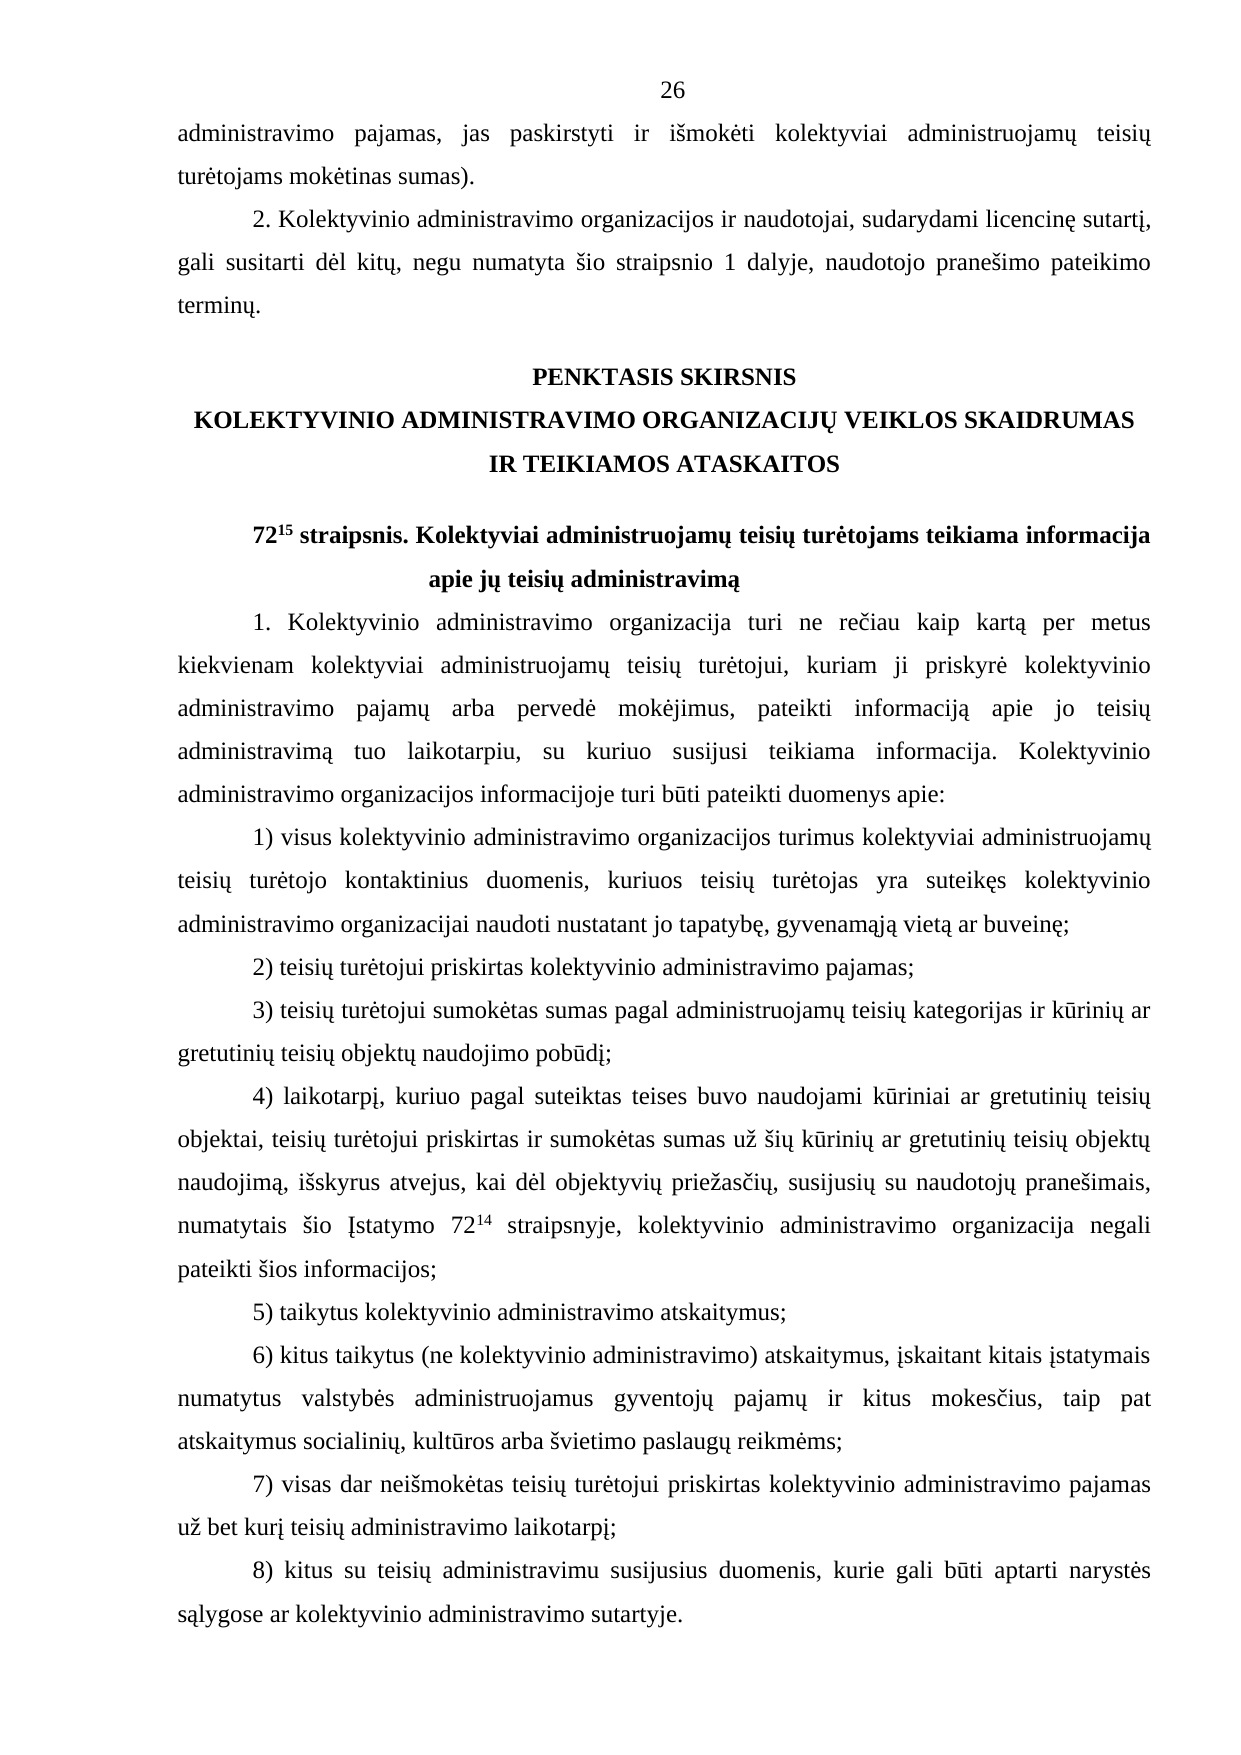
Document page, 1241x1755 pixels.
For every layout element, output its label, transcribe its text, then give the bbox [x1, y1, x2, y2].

text PENKTASIS SKIRSNIS [177, 362, 1152, 391]
text 6) kitus taikytus (ne kolektyvinio administravimo) atskaitymus, įskaitant kitais įstatymais numatytus valstybės administruojamus gyventojų pajamų ir kitus mokesčius, taip pat atskaitymus socialinių, kultūros arba švietimo paslaugų reikmėms; [177, 1340, 1152, 1455]
text 7215 straipsnis. Kolektyviai administruojamų teisių turėtojams teikiama informacija apie jų teisių administravimą [252, 521, 1152, 592]
text 1) visus kolektyvinio administravimo organizacijos turimus kolektyviai administruojamų teisių turėtojo kontaktinius duomenis, kuriuos teisių turėtojas yra suteikęs kolektyvinio administravimo organizacijai naudoti nustatant jo tapatybę, gyvenamąją vietą ar buveinę; [177, 822, 1152, 937]
text 4) laikotarpį, kuriuo pagal suteiktas teises buvo naudojami kūriniai ar gretutinių teisių objektai, teisių turėtojui priskirtas ir sumokėtas sumas už šių kūrinių ar gretutinių teisių objektų naudojimą, išskyrus atvejus, kai dėl objektyvių priežasčių, susijusių su naudotojų pranešimais, numatytais šio Įstatymo 7214 straipsnyje, kolektyvinio administravimo organizacija negali pateikti šios informacijos; [177, 1081, 1152, 1282]
text 8) kitus su teisių administravimu susijusius duomenis, kurie gali būti aptarti narystės sąlygose ar kolektyvinio administravimo sutartyje. [177, 1556, 1152, 1627]
text 5) taikytus kolektyvinio administravimo atskaitymus; [177, 1297, 1152, 1326]
text 2) teisių turėtojui priskirtas kolektyvinio administravimo pajamas; [177, 952, 1152, 981]
text 2. Kolektyvinio administravimo organizacijos ir naudotojai, sudarydami licencinę sutartį, gali susitarti dėl kitų, negu numatyta šio straipsnio 1 dalyje, naudotojo pranešimo pateikimo terminų. [177, 204, 1152, 319]
text KOLEKTYVINIO ADMINISTRAVIMO ORGANIZACIJŲ VEIKLOS SKAIDRUMAS IR TEIKIAMOS ATASKAITOS [177, 406, 1152, 477]
text 1. Kolektyvinio administravimo organizacija turi ne rečiau kaip kartą per metus kiekvienam kolektyviai administruojamų teisių turėtojui, kuriam ji priskyrė kolektyvinio administravimo pajamų arba pervedė mokėjimus, pateikti informaciją apie jo teisių administravimą tuo laikotarpiu, su kuriuo susijusi teikiama informacija. Kolektyvinio administravimo organizacijos informacijoje turi būti pateikti duomenys apie: [177, 607, 1152, 808]
text 3) teisių turėtojui sumokėtas sumas pagal administruojamų teisių kategorijas ir kūrinių ar gretutinių teisių objektų naudojimo pobūdį; [177, 995, 1152, 1067]
text administravimo pajamas, jas paskirstyti ir išmokėti kolektyviai administruojamų teisių turėtojams mokėtinas sumas). [177, 118, 1152, 190]
text 7) visas dar neišmokėtas teisių turėtojui priskirtas kolektyvinio administravimo pajamas už bet kurį teisių administravimo laikotarpį; [177, 1469, 1152, 1541]
